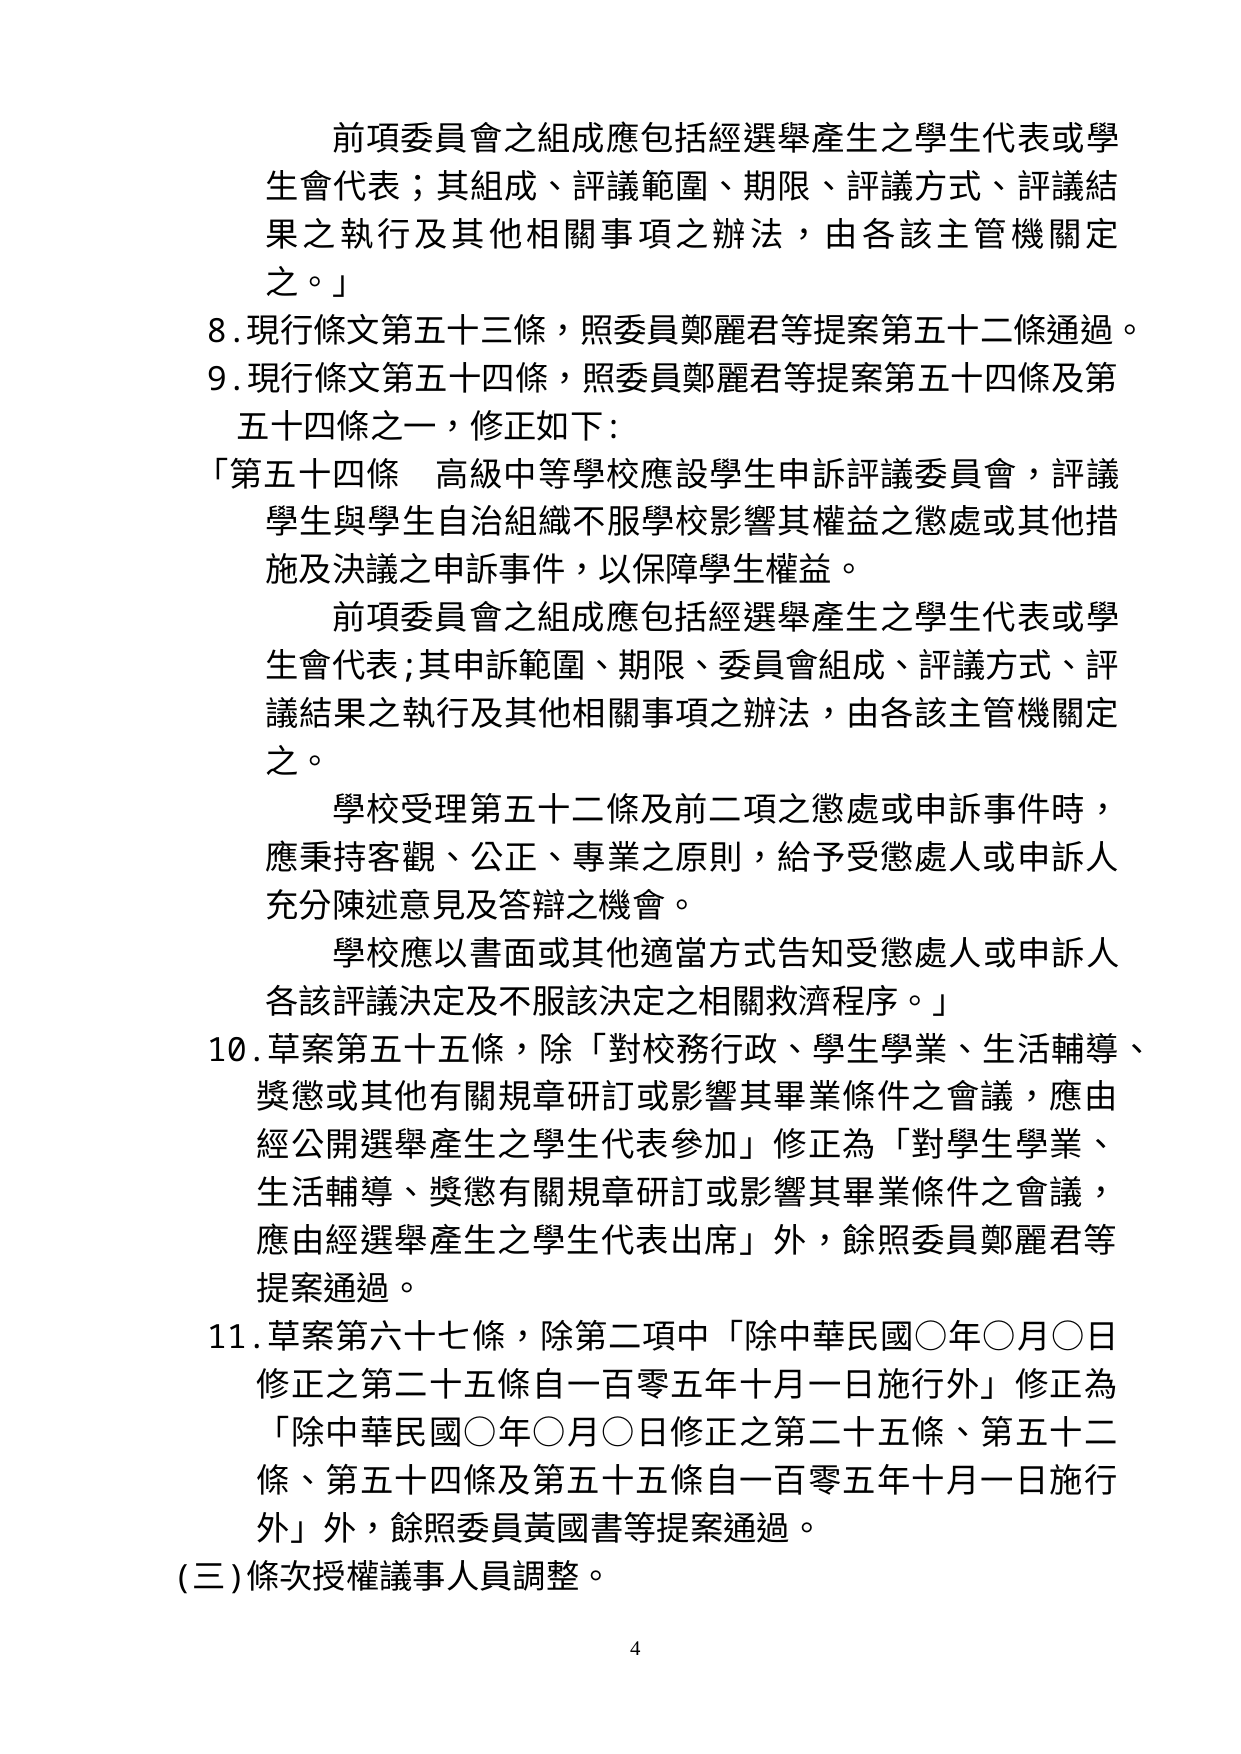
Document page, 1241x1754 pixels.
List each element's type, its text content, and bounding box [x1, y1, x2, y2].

text 前項委員會之組成應包括經選舉產生之學生代表或學生會代表；其組成、評議範圍、期限、評議方式、評議結果之執行及其他相關事項之辦法，由各該主管機關定之。」 [265, 112, 1120, 304]
text 前項委員會之組成應包括經選舉產生之學生代表或學生會代表;其申訴範圍、期限、委員會組成、評議方式、評議結果之執行及其他相關事項之辦法，由各該主管機關定之。 [265, 591, 1120, 783]
text 11.草案第六十七條，除第二項中「除中華民國○年○月○日修正之第二十五條自一百零五年十月一日施行外」修正為「除中華民國○年○月○日修正之第二十五條、第五十二條、第五十四條及第五十五條自一百零五年十月一日施行外」外，餘照委員黃國書等提案通過。 [207, 1310, 1120, 1550]
text (三)條次授權議事人員調整。 [173, 1550, 1122, 1598]
text 10.草案第五十五條，除「對校務行政、學生學業、生活輔導、獎懲或其他有關規章研訂或影響其畢業條件之會議，應由經公開選舉產生之學生代表參加」修正為「對學生學業、生活輔導、獎懲有關規章研訂或影響其畢業條件之會議，應由經選舉產生之學生代表出席」外，餘照委員鄭麗君等提案通過。 [207, 1023, 1120, 1310]
text 「第五十四條 高級中等學校應設學生申訴評議委員會，評議學生與學生自治組織不服學校影響其權益之懲處或其他措施及決議之申訴事件，以保障學生權益。 [195, 448, 1120, 591]
text 學校受理第五十二條及前二項之懲處或申訴事件時，應秉持客觀、公正、專業之原則，給予受懲處人或申訴人充分陳述意見及答辯之機會。 [265, 783, 1120, 927]
text 學校應以書面或其他適當方式告知受懲處人或申訴人各該評議決定及不服該決定之相關救濟程序。」 [265, 927, 1120, 1023]
text 9.現行條文第五十四條，照委員鄭麗君等提案第五十四條及第五十四條之一，修正如下: [207, 352, 1120, 448]
text 8.現行條文第五十三條，照委員鄭麗君等提案第五十二條通過。 [207, 304, 1120, 352]
